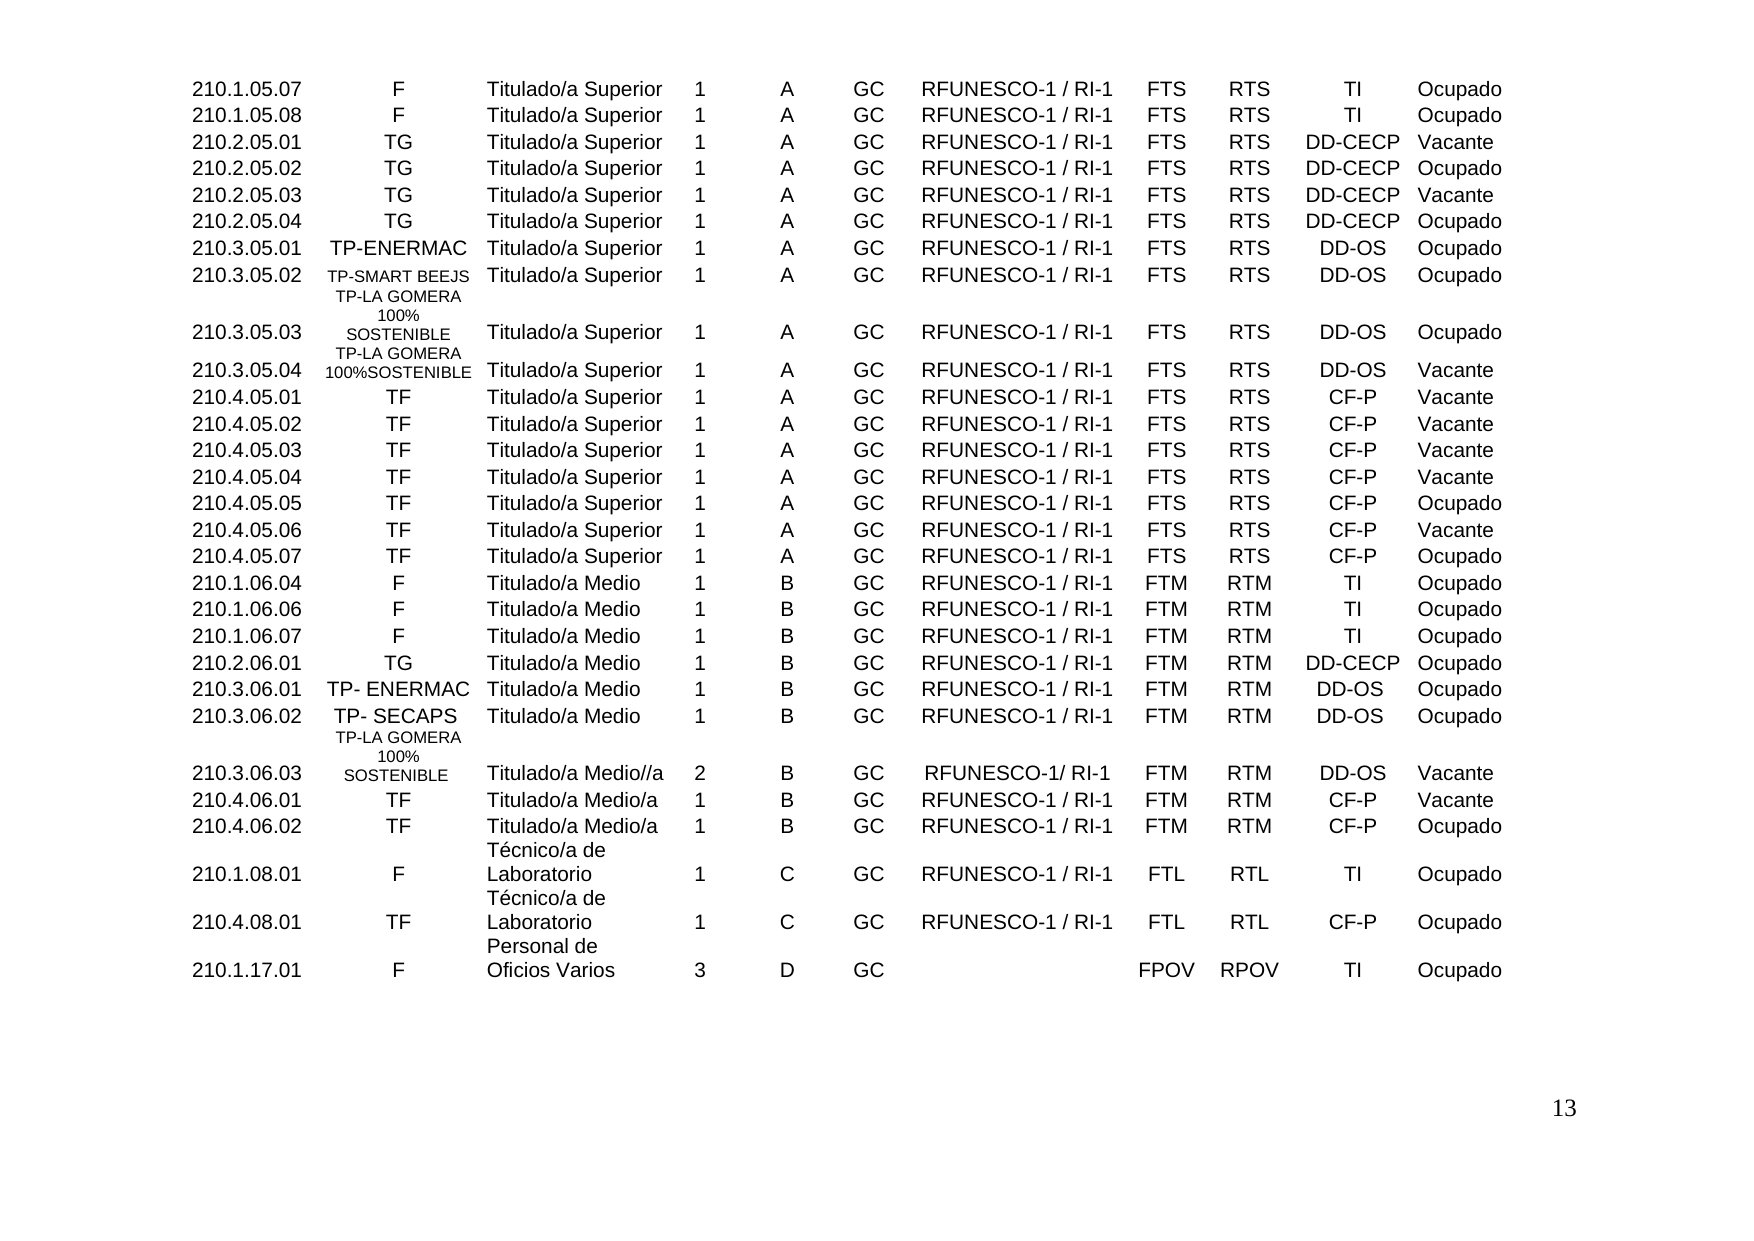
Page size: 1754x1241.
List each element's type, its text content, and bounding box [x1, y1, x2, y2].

table_cell B [728, 621, 846, 648]
table_cell RTS [1203, 154, 1296, 180]
table_cell TP-LA GOMERA 100%SOSTENIBLE [318, 344, 479, 382]
table_cell Titulado/a Superior [479, 462, 672, 488]
table_cell Ocupado [1410, 648, 1754, 674]
table_cell B [728, 568, 846, 595]
table_cell RTS [1203, 180, 1296, 207]
table_cell GC [846, 785, 905, 812]
table_cell FTS [1130, 382, 1203, 409]
table_cell F [318, 568, 479, 595]
table_cell GC [846, 207, 905, 233]
table_cell RFUNESCO-1 / RI-1 [905, 409, 1129, 435]
table_cell RTM [1203, 728, 1296, 785]
table_cell Ocupado [1410, 260, 1754, 286]
table_cell B [728, 674, 846, 701]
table_cell CF-P [1296, 785, 1410, 812]
table_cell FTS [1130, 260, 1203, 286]
table_cell 210.1.17.01 [185, 934, 317, 982]
table_cell B [728, 595, 846, 621]
table_cell 1 [672, 595, 728, 621]
table_cell Vacante [1410, 435, 1754, 462]
table_cell RFUNESCO-1 / RI-1 [905, 568, 1129, 595]
table_cell A [728, 207, 846, 233]
table_cell TP- ENERMAC [318, 674, 479, 701]
table_cell A [728, 489, 846, 515]
table_cell TG [318, 207, 479, 233]
table_cell Titulado/a Superior [479, 286, 672, 344]
table_cell FTM [1130, 674, 1203, 701]
table_cell RFUNESCO-1 / RI-1 [905, 542, 1129, 568]
table_cell TP-LA GOMERA 100% SOSTENIBLE [318, 286, 479, 344]
table_cell 210.1.06.04 [185, 568, 317, 595]
table_cell Vacante [1410, 344, 1754, 382]
table_cell TF [318, 515, 479, 542]
table_cell CF-P [1296, 489, 1410, 515]
table_cell FTS [1130, 286, 1203, 344]
table_cell Vacante [1410, 728, 1754, 785]
table_cell 1 [672, 74, 728, 100]
table_cell GC [846, 344, 905, 382]
table_cell 210.2.06.01 [185, 648, 317, 674]
table_cell TI [1296, 621, 1410, 648]
table_cell Titulado/a Superior [479, 409, 672, 435]
table_cell B [728, 728, 846, 785]
table_cell DD-OS [1296, 344, 1410, 382]
table_cell 210.2.05.04 [185, 207, 317, 233]
table_cell TF [318, 435, 479, 462]
table_cell FTS [1130, 435, 1203, 462]
table_cell RTS [1203, 74, 1296, 100]
table_cell DD-CECP [1296, 648, 1410, 674]
table_cell F [318, 74, 479, 100]
table_cell Vacante [1410, 409, 1754, 435]
table_cell 210.4.05.07 [185, 542, 317, 568]
table_cell F [318, 621, 479, 648]
table_cell Titulado/a Superior [479, 344, 672, 382]
table_cell GC [846, 286, 905, 344]
table_cell GC [846, 595, 905, 621]
table_cell Técnico/a de Laboratorio [479, 838, 672, 886]
table_cell GC [846, 435, 905, 462]
table_cell FTM [1130, 812, 1203, 838]
table_cell GC [846, 886, 905, 934]
table_cell FTS [1130, 409, 1203, 435]
table_cell 1 [672, 127, 728, 153]
table_cell RFUNESCO-1 / RI-1 [905, 74, 1129, 100]
table_cell TP-SMART BEEJS [318, 260, 479, 286]
table_cell A [728, 435, 846, 462]
table_cell RFUNESCO-1 / RI-1 [905, 785, 1129, 812]
table_cell RFUNESCO-1 / RI-1 [905, 838, 1129, 886]
table_cell Personal de Oficios Varios [479, 934, 672, 982]
table_cell RPOV [1203, 934, 1296, 982]
table_cell A [728, 382, 846, 409]
table_cell RTS [1203, 515, 1296, 542]
table_cell FTL [1130, 886, 1203, 934]
table_cell Titulado/a Superior [479, 435, 672, 462]
table_cell RTL [1203, 838, 1296, 886]
table_cell RFUNESCO-1 / RI-1 [905, 648, 1129, 674]
table_cell Titulado/a Superior [479, 180, 672, 207]
table_cell 210.3.05.01 [185, 233, 317, 260]
table_cell 210.1.06.07 [185, 621, 317, 648]
table_cell GC [846, 382, 905, 409]
table_cell 1 [672, 233, 728, 260]
table_cell FTM [1130, 785, 1203, 812]
table_cell FTM [1130, 568, 1203, 595]
table_cell RFUNESCO-1/ RI-1 [905, 728, 1129, 785]
table_cell FTS [1130, 233, 1203, 260]
table_cell RFUNESCO-1 / RI-1 [905, 286, 1129, 344]
table_cell Ocupado [1410, 74, 1754, 100]
table_cell RTM [1203, 621, 1296, 648]
table_cell 210.4.05.02 [185, 409, 317, 435]
table_cell Titulado/a Superior [479, 515, 672, 542]
table_cell FTS [1130, 207, 1203, 233]
table_cell A [728, 286, 846, 344]
table_cell 1 [672, 674, 728, 701]
table_cell TP-ENERMAC [318, 233, 479, 260]
table_cell Titulado/a Superior [479, 127, 672, 153]
table_cell RTS [1203, 542, 1296, 568]
table_cell Ocupado [1410, 233, 1754, 260]
table_cell 210.4.08.01 [185, 886, 317, 934]
table_cell A [728, 233, 846, 260]
table_cell Ocupado [1410, 838, 1754, 886]
table_cell RTS [1203, 127, 1296, 153]
table_cell RTS [1203, 435, 1296, 462]
table_cell 210.1.06.06 [185, 595, 317, 621]
table_cell 1 [672, 344, 728, 382]
table_cell RFUNESCO-1 / RI-1 [905, 621, 1129, 648]
table_cell GC [846, 154, 905, 180]
table_cell TG [318, 127, 479, 153]
table_cell 1 [672, 382, 728, 409]
table_cell GC [846, 74, 905, 100]
table_cell Ocupado [1410, 934, 1754, 982]
table_cell CF-P [1296, 886, 1410, 934]
table_cell GC [846, 838, 905, 886]
table_cell TF [318, 785, 479, 812]
table_cell RTM [1203, 674, 1296, 701]
table_cell Titulado/a Medio/a [479, 812, 672, 838]
table_cell DD-CECP [1296, 207, 1410, 233]
table_cell FTS [1130, 344, 1203, 382]
table_cell F [318, 595, 479, 621]
table_cell GC [846, 100, 905, 127]
table_cell Titulado/a Superior [479, 74, 672, 100]
table_cell TF [318, 542, 479, 568]
table_cell RTL [1203, 886, 1296, 934]
table_cell DD-OS [1296, 701, 1410, 727]
table_cell 210.4.06.01 [185, 785, 317, 812]
table_cell Vacante [1410, 382, 1754, 409]
table_cell GC [846, 462, 905, 488]
table_cell GC [846, 648, 905, 674]
table_cell GC [846, 934, 905, 982]
table_cell RTM [1203, 595, 1296, 621]
table_cell 210.4.05.03 [185, 435, 317, 462]
table_cell 210.4.06.02 [185, 812, 317, 838]
table_cell RFUNESCO-1 / RI-1 [905, 595, 1129, 621]
table_cell RFUNESCO-1 / RI-1 [905, 260, 1129, 286]
table_cell FTS [1130, 542, 1203, 568]
table_cell TI [1296, 934, 1410, 982]
table_cell FTS [1130, 515, 1203, 542]
table_cell GC [846, 701, 905, 727]
table_cell FTM [1130, 728, 1203, 785]
table_cell 210.3.06.01 [185, 674, 317, 701]
table_cell Ocupado [1410, 542, 1754, 568]
table_cell RTS [1203, 260, 1296, 286]
table_cell B [728, 785, 846, 812]
table_cell Titulado/a Medio [479, 621, 672, 648]
table_cell D [728, 934, 846, 982]
table_cell GC [846, 621, 905, 648]
table_cell 210.4.05.06 [185, 515, 317, 542]
table_cell C [728, 838, 846, 886]
table_cell Ocupado [1410, 568, 1754, 595]
table_cell 210.3.05.02 [185, 260, 317, 286]
table_cell RFUNESCO-1 / RI-1 [905, 515, 1129, 542]
table_cell 210.3.05.03 [185, 286, 317, 344]
table_cell RFUNESCO-1 / RI-1 [905, 462, 1129, 488]
table_cell TI [1296, 595, 1410, 621]
table_cell RTS [1203, 286, 1296, 344]
table_cell FTL [1130, 838, 1203, 886]
table_cell 1 [672, 435, 728, 462]
table_cell Ocupado [1410, 207, 1754, 233]
table_cell 210.2.05.01 [185, 127, 317, 153]
table_cell Titulado/a Superior [479, 382, 672, 409]
table_cell A [728, 180, 846, 207]
table_cell 1 [672, 838, 728, 886]
table_cell A [728, 462, 846, 488]
table_cell 1 [672, 648, 728, 674]
table_cell Ocupado [1410, 886, 1754, 934]
table_cell RFUNESCO-1 / RI-1 [905, 180, 1129, 207]
table_cell 210.3.05.04 [185, 344, 317, 382]
table_cell RFUNESCO-1 / RI-1 [905, 207, 1129, 233]
table_cell TI [1296, 74, 1410, 100]
table_cell CF-P [1296, 515, 1410, 542]
table_cell TF [318, 886, 479, 934]
table_cell TF [318, 489, 479, 515]
table_cell CF-P [1296, 409, 1410, 435]
table_cell 1 [672, 462, 728, 488]
table_cell RTS [1203, 382, 1296, 409]
table_cell Titulado/a Superior [479, 542, 672, 568]
table_cell FPOV [1130, 934, 1203, 982]
table_cell Ocupado [1410, 100, 1754, 127]
table_cell 1 [672, 621, 728, 648]
table_cell 1 [672, 260, 728, 286]
table_cell RFUNESCO-1 / RI-1 [905, 435, 1129, 462]
table_cell 1 [672, 409, 728, 435]
table_cell 1 [672, 515, 728, 542]
table_cell TI [1296, 838, 1410, 886]
table_cell Vacante [1410, 462, 1754, 488]
table_cell Ocupado [1410, 489, 1754, 515]
table_cell TG [318, 648, 479, 674]
table_cell Ocupado [1410, 812, 1754, 838]
table_cell GC [846, 180, 905, 207]
table_cell A [728, 260, 846, 286]
table_cell Titulado/a Superior [479, 154, 672, 180]
table_cell TF [318, 812, 479, 838]
table_cell 1 [672, 886, 728, 934]
table_cell FTM [1130, 648, 1203, 674]
table_cell 210.3.06.03 [185, 728, 317, 785]
table_cell [905, 934, 1129, 982]
table_cell A [728, 409, 846, 435]
table_cell GC [846, 542, 905, 568]
table_cell A [728, 127, 846, 153]
table_cell RFUNESCO-1 / RI-1 [905, 674, 1129, 701]
table_cell Titulado/a Medio [479, 595, 672, 621]
table_cell CF-P [1296, 812, 1410, 838]
table_cell RTM [1203, 701, 1296, 727]
table_cell FTM [1130, 595, 1203, 621]
table_cell Titulado/a Medio [479, 674, 672, 701]
table_cell 1 [672, 286, 728, 344]
table_cell TF [318, 409, 479, 435]
table_cell Titulado/a Superior [479, 100, 672, 127]
table_cell A [728, 515, 846, 542]
table_cell Ocupado [1410, 595, 1754, 621]
table_cell B [728, 812, 846, 838]
table_cell FTS [1130, 154, 1203, 180]
table_cell RTS [1203, 489, 1296, 515]
table_cell 1 [672, 100, 728, 127]
table_cell GC [846, 515, 905, 542]
table_cell DD-OS [1296, 233, 1410, 260]
table_cell GC [846, 568, 905, 595]
table_cell GC [846, 489, 905, 515]
table_cell RTS [1203, 207, 1296, 233]
table_cell F [318, 934, 479, 982]
table_cell Titulado/a Medio/a [479, 785, 672, 812]
table_cell 1 [672, 542, 728, 568]
table_cell RTS [1203, 100, 1296, 127]
table_cell GC [846, 728, 905, 785]
table_cell TP- SECAPS [318, 701, 479, 727]
table_cell RTS [1203, 462, 1296, 488]
table_cell RTM [1203, 785, 1296, 812]
table_cell RFUNESCO-1 / RI-1 [905, 127, 1129, 153]
table_cell RFUNESCO-1 / RI-1 [905, 489, 1129, 515]
table_cell RFUNESCO-1 / RI-1 [905, 382, 1129, 409]
table_cell 1 [672, 180, 728, 207]
table_cell DD-OS [1296, 728, 1410, 785]
table_cell Vacante [1410, 785, 1754, 812]
table_cell F [318, 100, 479, 127]
table_cell GC [846, 127, 905, 153]
table_cell Titulado/a Superior [479, 260, 672, 286]
table_cell B [728, 701, 846, 727]
table_cell RFUNESCO-1 / RI-1 [905, 812, 1129, 838]
table_cell B [728, 648, 846, 674]
table_cell RFUNESCO-1 / RI-1 [905, 154, 1129, 180]
table_cell 2 [672, 728, 728, 785]
table_cell 1 [672, 568, 728, 595]
table_cell Vacante [1410, 515, 1754, 542]
table_cell RFUNESCO-1 / RI-1 [905, 100, 1129, 127]
table_cell RTS [1203, 233, 1296, 260]
table_cell DD-OS [1296, 260, 1410, 286]
table_cell DD-CECP [1296, 127, 1410, 153]
table_cell Vacante [1410, 127, 1754, 153]
table_cell RTM [1203, 648, 1296, 674]
table_cell 1 [672, 154, 728, 180]
table_cell Ocupado [1410, 621, 1754, 648]
table_cell 1 [672, 812, 728, 838]
table_cell Ocupado [1410, 701, 1754, 727]
table_cell DD-CECP [1296, 154, 1410, 180]
table_cell 210.4.05.01 [185, 382, 317, 409]
table_cell GC [846, 260, 905, 286]
table_cell FTS [1130, 489, 1203, 515]
table_cell RTM [1203, 568, 1296, 595]
table_cell TG [318, 154, 479, 180]
table_cell FTM [1130, 701, 1203, 727]
table_cell RFUNESCO-1 / RI-1 [905, 233, 1129, 260]
table_cell Ocupado [1410, 674, 1754, 701]
table_cell FTM [1130, 621, 1203, 648]
table_cell F [318, 838, 479, 886]
table_cell RTM [1203, 812, 1296, 838]
table_cell Ocupado [1410, 154, 1754, 180]
table_cell 3 [672, 934, 728, 982]
table_cell A [728, 100, 846, 127]
table_cell CF-P [1296, 382, 1410, 409]
table_cell 1 [672, 489, 728, 515]
table_cell FTS [1130, 74, 1203, 100]
table_cell DD-CECP [1296, 180, 1410, 207]
table_cell A [728, 74, 846, 100]
table_cell TF [318, 462, 479, 488]
table_cell TG [318, 180, 479, 207]
table_cell Titulado/a Medio [479, 648, 672, 674]
table_cell FTS [1130, 462, 1203, 488]
table_cell 1 [672, 207, 728, 233]
table_cell 210.2.05.03 [185, 180, 317, 207]
table_cell 210.2.05.02 [185, 154, 317, 180]
table_cell GC [846, 409, 905, 435]
table_cell GC [846, 233, 905, 260]
table_cell TP-LA GOMERA 100% SOSTENIBLE [318, 728, 479, 785]
table_cell Titulado/a Medio [479, 568, 672, 595]
table_cell Titulado/a Medio//a [479, 728, 672, 785]
table_cell Titulado/a Superior [479, 207, 672, 233]
table_cell RFUNESCO-1 / RI-1 [905, 344, 1129, 382]
table_cell TI [1296, 568, 1410, 595]
table_cell CF-P [1296, 462, 1410, 488]
table_cell TF [318, 382, 479, 409]
table_cell C [728, 886, 846, 934]
table_cell Titulado/a Medio [479, 701, 672, 727]
table_cell 210.1.05.08 [185, 100, 317, 127]
table_cell Ocupado [1410, 286, 1754, 344]
table_cell DD-OS [1296, 286, 1410, 344]
table_cell GC [846, 812, 905, 838]
table_cell TI [1296, 100, 1410, 127]
table_cell Vacante [1410, 180, 1754, 207]
table_cell RTS [1203, 409, 1296, 435]
table_cell CF-P [1296, 542, 1410, 568]
table_cell GC [846, 674, 905, 701]
table_cell 1 [672, 701, 728, 727]
table_cell A [728, 344, 846, 382]
table_cell CF-P [1296, 435, 1410, 462]
table_cell FTS [1130, 127, 1203, 153]
table_cell RTS [1203, 344, 1296, 382]
table_cell RFUNESCO-1 / RI-1 [905, 701, 1129, 727]
table_cell FTS [1130, 180, 1203, 207]
table_cell A [728, 154, 846, 180]
table_cell 210.1.08.01 [185, 838, 317, 886]
table_cell RFUNESCO-1 / RI-1 [905, 886, 1129, 934]
table_cell 210.1.05.07 [185, 74, 317, 100]
table_cell FTS [1130, 100, 1203, 127]
table_cell DD-OS [1296, 674, 1410, 701]
table_cell Titulado/a Superior [479, 233, 672, 260]
table_cell 1 [672, 785, 728, 812]
table_cell A [728, 542, 846, 568]
table_cell 210.3.06.02 [185, 701, 317, 727]
table_cell 210.4.05.04 [185, 462, 317, 488]
table_cell 210.4.05.05 [185, 489, 317, 515]
table_cell Técnico/a de Laboratorio [479, 886, 672, 934]
table_cell Titulado/a Superior [479, 489, 672, 515]
